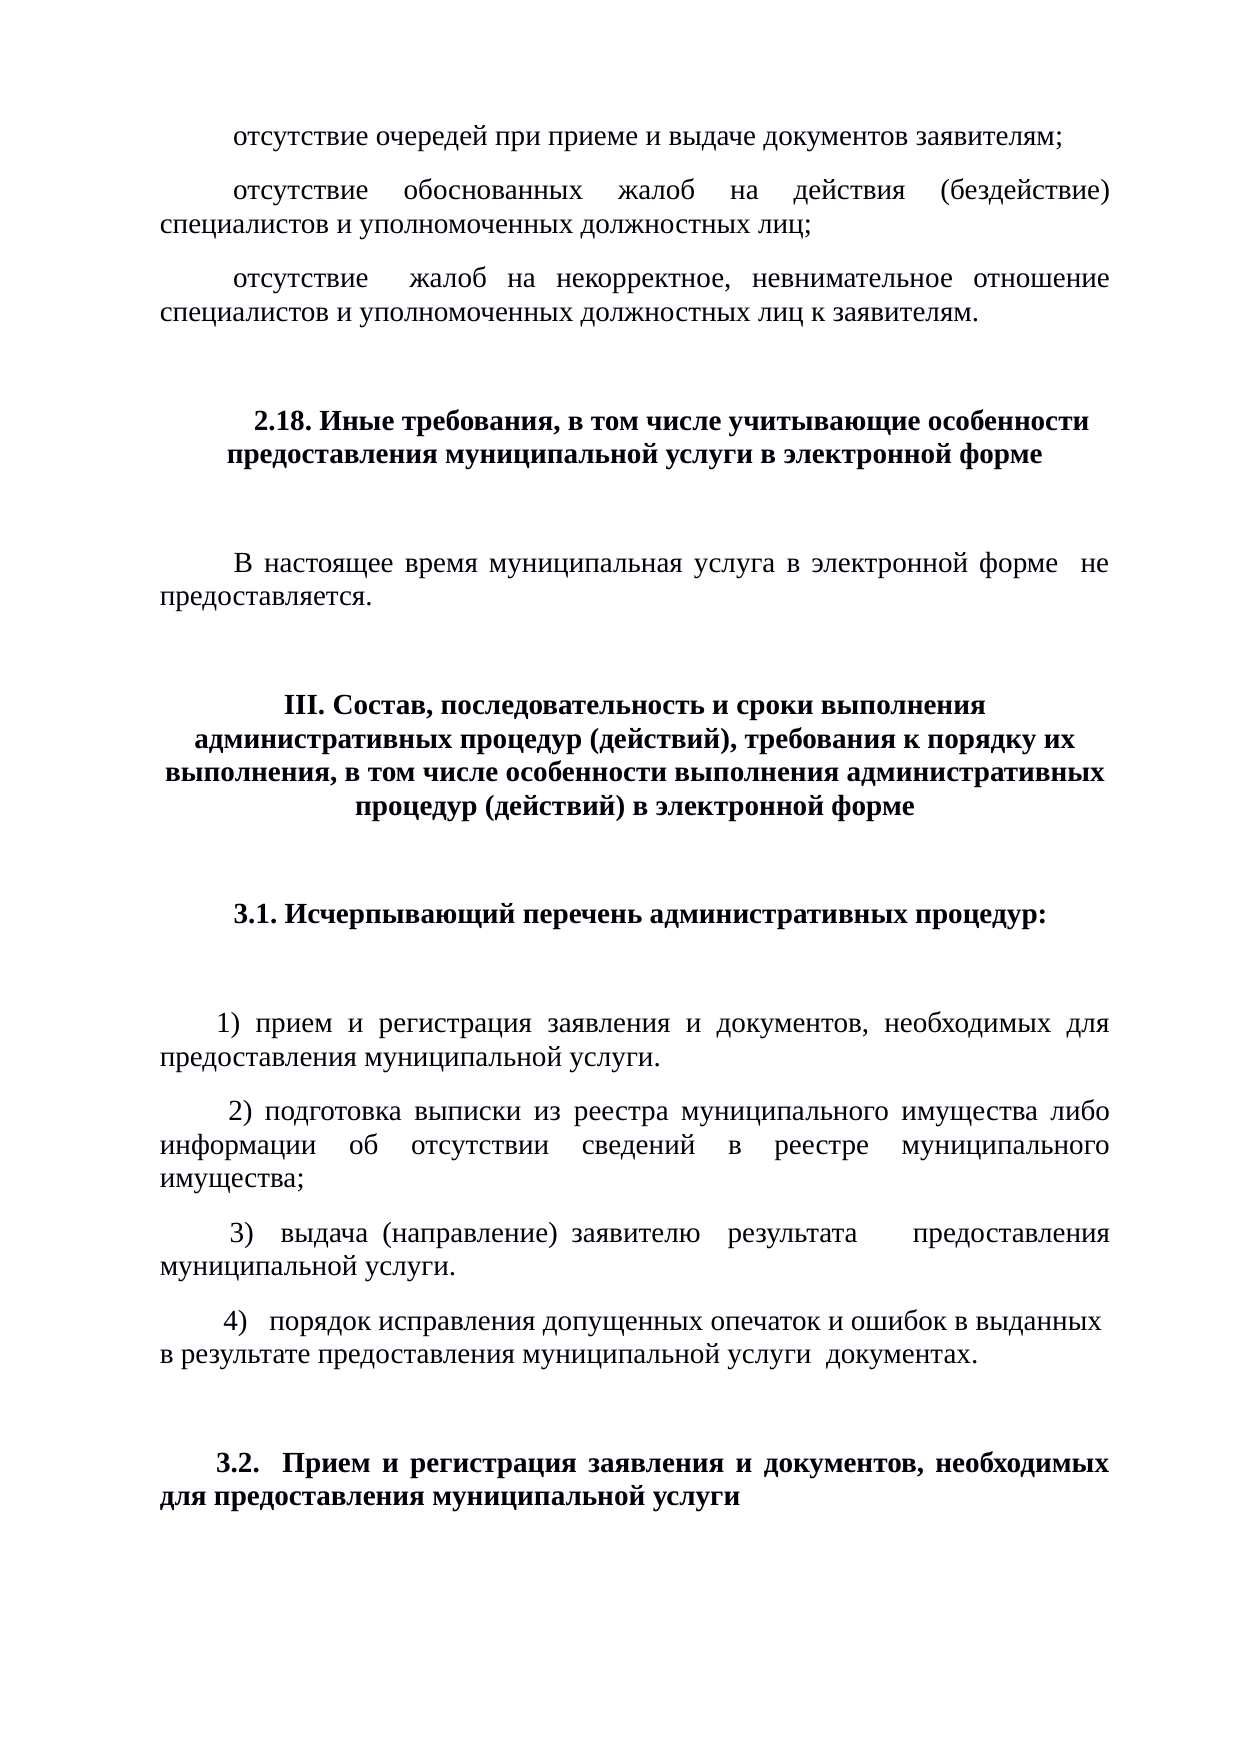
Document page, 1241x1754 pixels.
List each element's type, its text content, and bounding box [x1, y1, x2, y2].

text отсутствие жалоб на некорректное, невнимательное отношение специалистов и уполномоченных должностных лиц к заявителям. [159, 260, 1110, 327]
text 3.1. Исчерпывающий перечень административных процедур: [159, 897, 1110, 930]
text 1) прием и регистрация заявления и документов, необходимых для предоставления муниципальной услуги. [159, 1005, 1110, 1072]
text III. Состав, последовательность и сроки выполнения административных процедур (действий), требования к порядку их выполнения, в том числе особенности выполнения административных процедур (действий) в электронной форме [159, 687, 1110, 821]
text 3.2. Прием и регистрация заявления и документов, необходимых для предоставления муниципальной услуги [159, 1445, 1110, 1512]
text отсутствие очередей при приеме и выдаче документов заявителям; [159, 118, 1110, 152]
text 3) выдача (направление) заявителю результата предоставления муниципальной услуги. [159, 1215, 1110, 1282]
text 2.18. Иные требования, в том числе учитывающие особенности предоставления муниципальной услуги в электронной форме [159, 403, 1110, 470]
text 2) подготовка выписки из реестра муниципального имущества либо информации об отсутствии сведений в реестре муниципального имущества; [159, 1093, 1110, 1194]
text отсутствие обоснованных жалоб на действия (бездействие) специалистов и уполномоченных должностных лиц; [159, 172, 1110, 239]
text 4) порядок исправления допущенных опечаток и ошибок в выданных в результате предоставления муниципальной услуги документах. [159, 1303, 1110, 1370]
text В настоящее время муниципальная услуга в электронной форме не предоставляется. [159, 545, 1110, 612]
